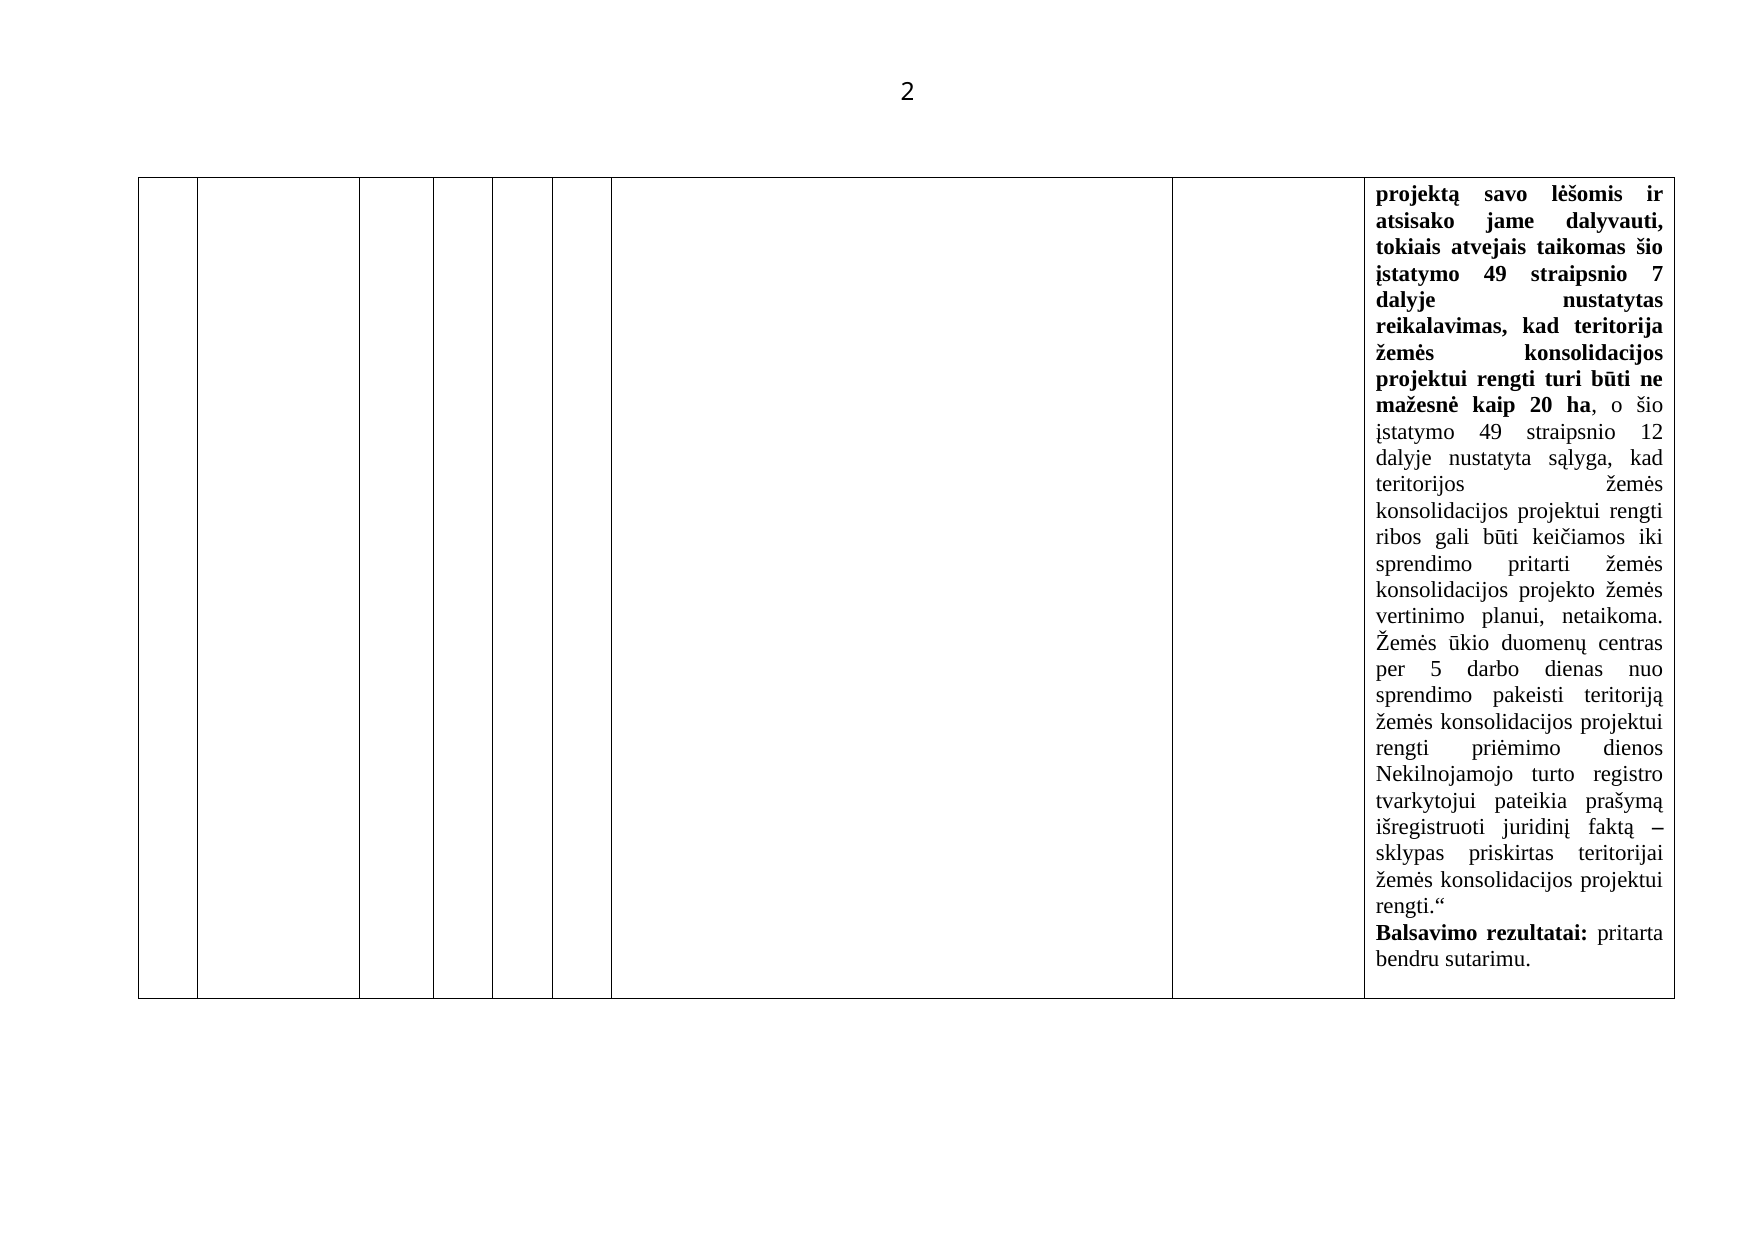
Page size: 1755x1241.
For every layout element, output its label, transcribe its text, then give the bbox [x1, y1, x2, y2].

table_cell [198, 178, 359, 998]
table_cell [360, 178, 433, 998]
table_cell [493, 178, 552, 998]
table_cell [553, 178, 611, 998]
table_cell projektą savo lėšomis ir atsisako jame dalyvauti, tokiais atvejais taikomas šio įstatymo 49 straipsnio 7 dalyje nustatytas reikalavimas, kad teritorija žemės konsolidacijos projektui rengti turi būti ne mažesnė kaip 20 ha, o šio įstatymo 49 straipsnio 12 dalyje nustatyta sąlyga, kad teritorijos žemės konsolidacijos projektui rengti ribos gali būti keičiamos iki sprendimo pritarti žemės konsolidacijos projekto žemės vertinimo planui, netaikoma. Žemės ūkio duomenų centras per 5 darbo dienas nuo sprendimo pakeisti teritoriją žemės konsolidacijos projektui rengti priėmimo dienos Nekilnojamojo turto registro tvarkytojui pateikia prašymą išregistruoti juridinį faktą –sklypas priskirtas teritorijai žemės konsolidacijos projektui rengti.“ Balsavimo rezultatai: pritarta bendru sutarimu. [1365, 178, 1674, 998]
table_cell [434, 178, 492, 998]
table_cell [612, 178, 1172, 998]
table_cell [139, 178, 197, 998]
table_cell [1173, 178, 1364, 998]
